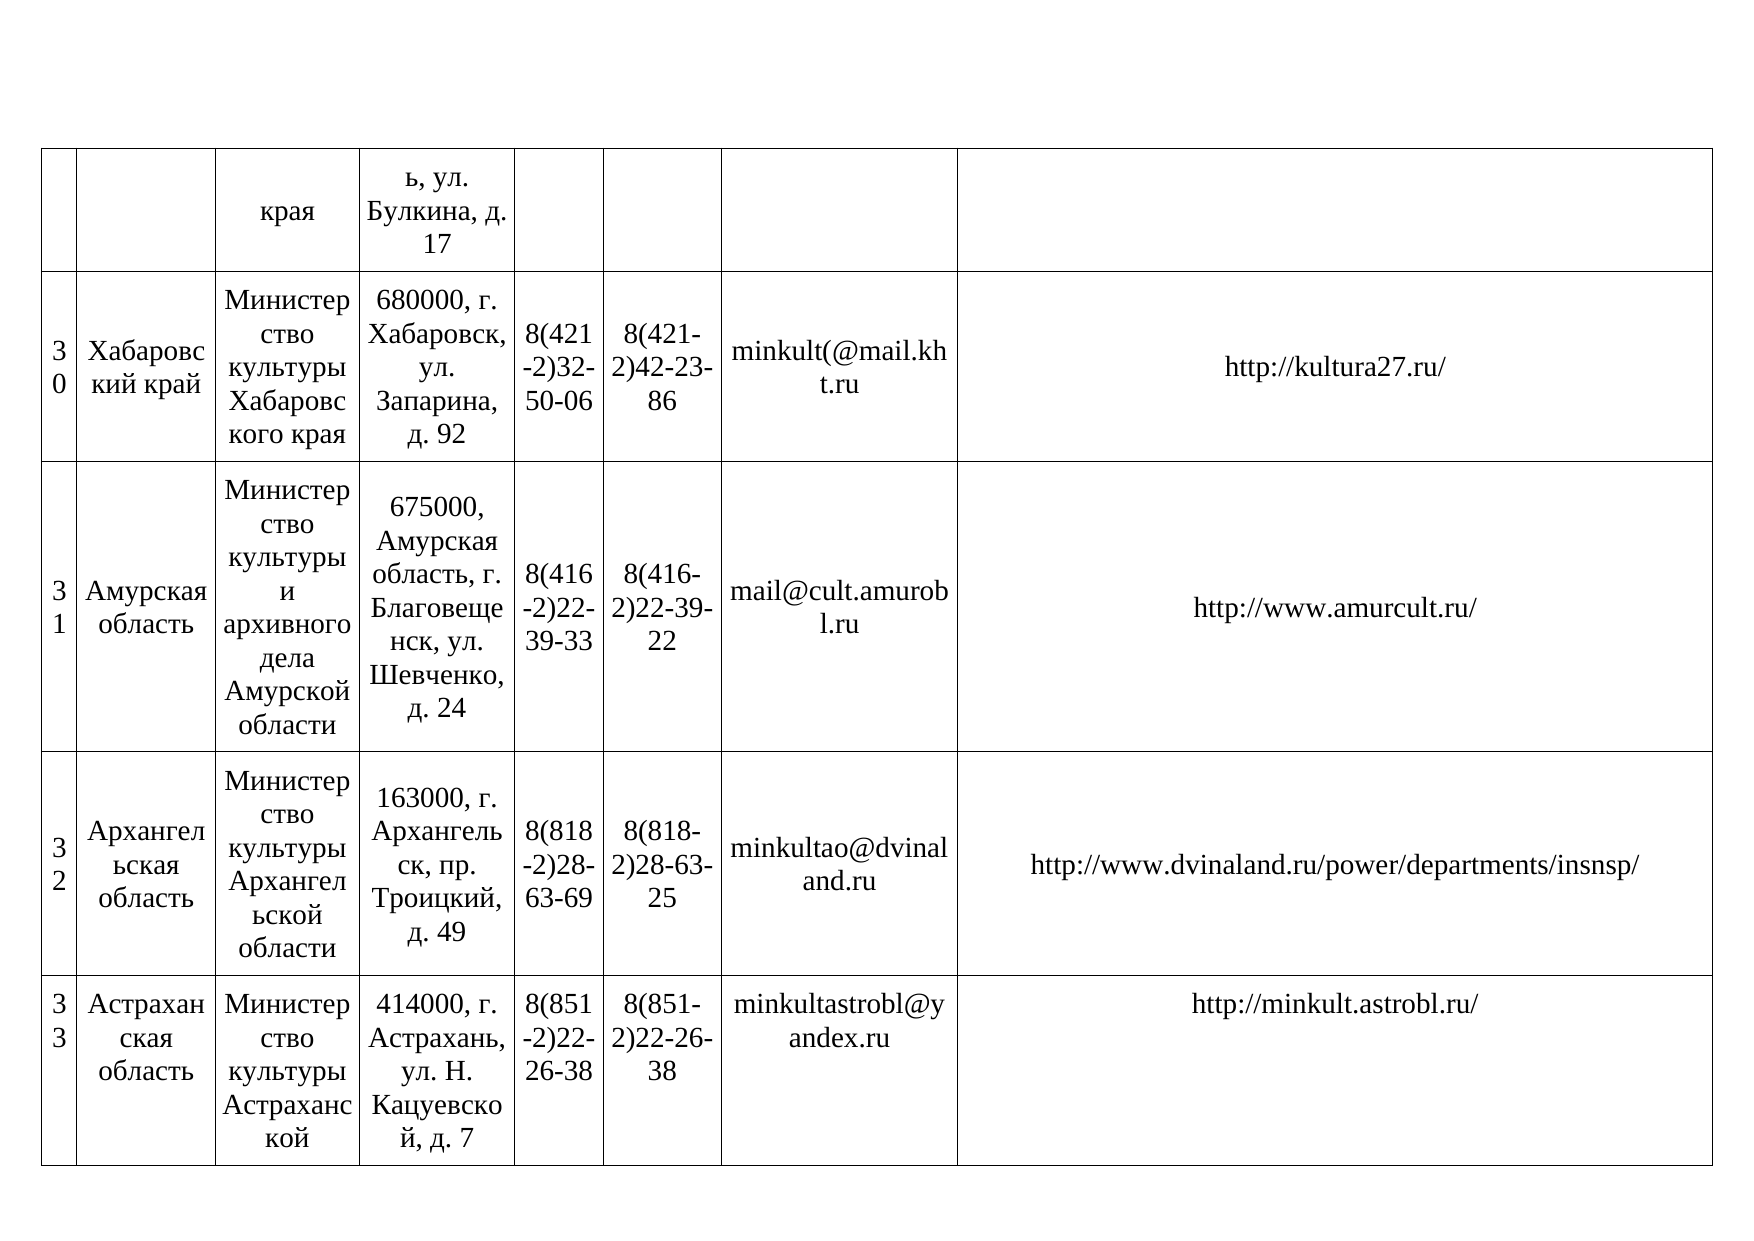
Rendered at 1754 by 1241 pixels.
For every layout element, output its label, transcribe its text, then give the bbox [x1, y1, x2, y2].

table_cell 680000, г. Хабаровск, ул. Запарина, д. 92 [360, 272, 514, 461]
table_cell Амурская область [77, 462, 215, 751]
table_cell Астраханская область [77, 976, 215, 1165]
table_cell Архангельская область [77, 752, 215, 975]
table_cell 8(416-2)22-39-22 [604, 462, 721, 751]
table_cell minkultao@dvinaland.ru [722, 752, 957, 975]
table_cell 30 [42, 272, 76, 461]
table_cell http://www.amurcult.ru/ [958, 462, 1712, 751]
table_cell [515, 149, 603, 271]
table_cell 414000, г. Астрахань, ул. Н. Кацуевской, д. 7 [360, 976, 514, 1165]
table_cell Министерство культуры Хабаровского края [216, 272, 359, 461]
table_cell 32 [42, 752, 76, 975]
table_cell Министерство культуры Архангельской области [216, 752, 359, 975]
table_cell [77, 149, 215, 271]
table_cell [958, 149, 1712, 271]
table_cell 8(851-2)22-26-38 [604, 976, 721, 1165]
table_cell [42, 149, 76, 271]
table_cell minkultastrobl@yandex.ru [722, 976, 957, 1165]
table_cell края [216, 149, 359, 271]
table_cell 33 [42, 976, 76, 1165]
table_cell 8(421-2)42-23-86 [604, 272, 721, 461]
table_cell 163000, г. Архангельск, пр. Троицкий, д. 49 [360, 752, 514, 975]
table_cell 31 [42, 462, 76, 751]
table_cell Министерство культуры Астраханской [216, 976, 359, 1165]
table_cell 8(416-2)22-39-33 [515, 462, 603, 751]
table_cell Хабаровский край [77, 272, 215, 461]
table_cell mail@cult.amurobl.ru [722, 462, 957, 751]
table_cell 8(851-2)22-26-38 [515, 976, 603, 1165]
table_cell 675000, Амурская область, г. Благовещенск, ул. Шевченко, д. 24 [360, 462, 514, 751]
table_cell minkult(@mail.kht.ru [722, 272, 957, 461]
table_cell 8(421-2)32-50-06 [515, 272, 603, 461]
table_cell 8(818-2)28-63-69 [515, 752, 603, 975]
table_cell http://www.dvinaland.ru/power/departments/insnsp/ [958, 752, 1712, 975]
table_cell 8(818-2)28-63-25 [604, 752, 721, 975]
table_cell http://kultura27.ru/ [958, 272, 1712, 461]
table_cell Министерство культуры и архивного дела Амурской области [216, 462, 359, 751]
table_cell [722, 149, 957, 271]
table_cell ь, ул. Булкина, д. 17 [360, 149, 514, 271]
table_cell http://minkult.astrobl.ru/ [958, 976, 1712, 1165]
table_cell [604, 149, 721, 271]
